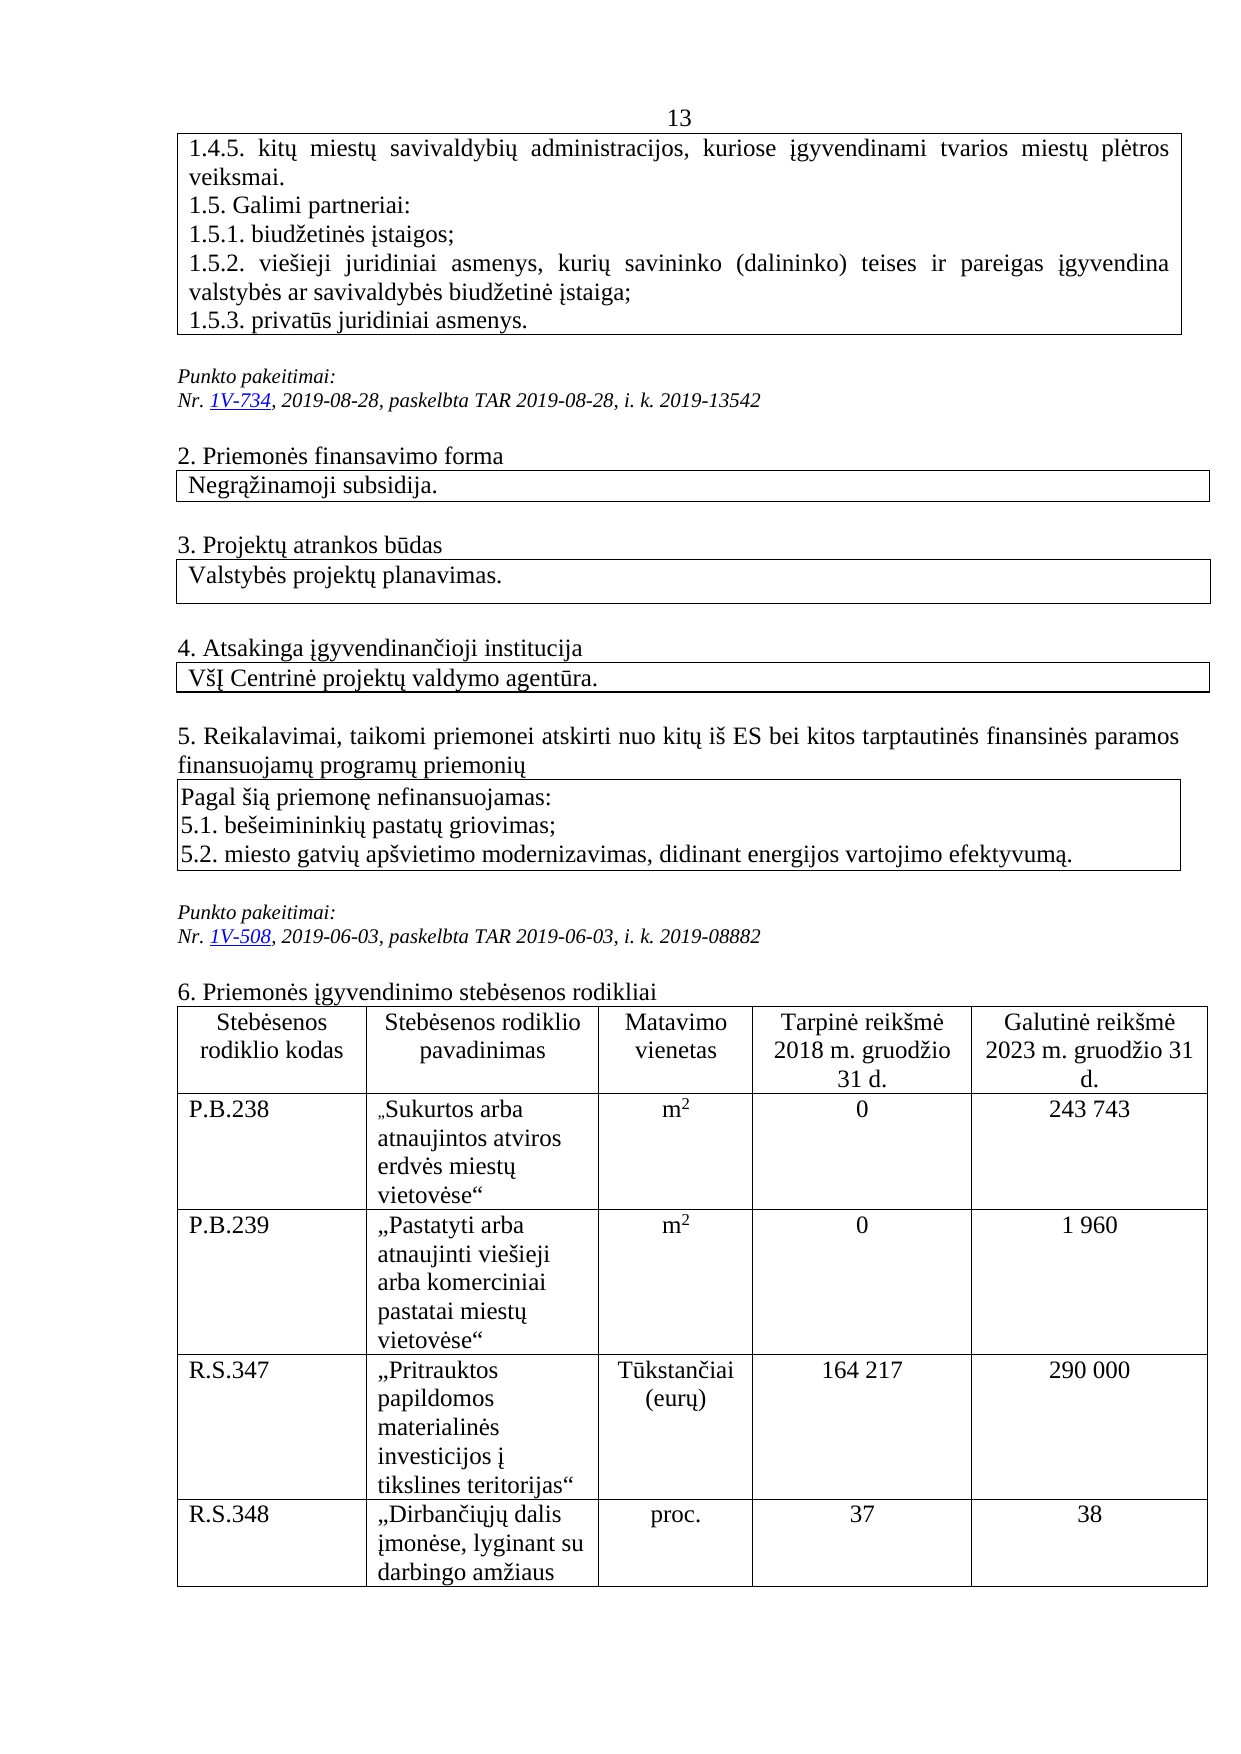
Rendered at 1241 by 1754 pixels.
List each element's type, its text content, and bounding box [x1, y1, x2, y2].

text 5.1. bešeimininkių pastatų griovimas; [178, 807, 1180, 836]
table_cell „Pastatyti arba atnaujinti viešieji arba komerciniai pastatai miestų vietovėse“ [367, 1210, 598, 1354]
table_header Tarpinė reikšmė 2018 m. gruodžio 31 d. [753, 1007, 971, 1093]
table_cell 290 000 [972, 1355, 1207, 1498]
table_cell Tūkstančiai (eurų) [599, 1355, 752, 1498]
table_cell m2 [599, 1094, 752, 1209]
text 6. Priemonės įgyvendinimo stebėsenos rodikliai [177, 977, 1181, 1006]
table_header Galutinė reikšmė 2023 m. gruodžio 31 d. [972, 1007, 1207, 1093]
table_header Valstybės projektų planavimas. [177, 560, 1210, 603]
text Punkto pakeitimai: [177, 900, 1181, 924]
table_cell „Dirbančiųjų dalis įmonėse, lyginant su darbingo amžiaus [367, 1500, 598, 1586]
table_cell R.S.348 [178, 1500, 366, 1586]
table_cell 1 960 [972, 1210, 1207, 1354]
text 3. Projektų atrankos būdas [177, 530, 1181, 559]
table_cell 0 [753, 1094, 971, 1209]
table_header Stebėsenos rodiklio kodas [178, 1007, 366, 1093]
table_cell 0 [753, 1210, 971, 1354]
text Nr. 1V-508, 2019-06-03, paskelbta TAR 2019-06-03, i. k. 2019-08882 [177, 924, 1181, 948]
table_cell R.S.347 [178, 1355, 366, 1498]
table_cell 1.4.5. kitų miestų savivaldybių administracijos, kuriose įgyvendinami tvarios miestų plėtros veiksmai. 1.5. Galimi partneriai: 1.5.1. biudžetinės įstaigos; 1.5.2. viešieji juridiniai asmenys, kurių savininko (dalininko) teises ir pareigas įgyvendina valstybės ar savivaldybės biudžetinė įstaiga; 1.5.3. privatūs juridiniai asmenys. [178, 134, 1181, 334]
text Punkto pakeitimai: [177, 364, 1181, 388]
text 5.2. miesto gatvių apšvietimo modernizavimas, didinant energijos vartojimo efektyvumą. [178, 836, 1180, 870]
table_cell 243 743 [972, 1094, 1207, 1209]
text Pagal šią priemonę nefinansuojamas: [178, 780, 1180, 807]
table_cell proc. [599, 1500, 752, 1586]
text 5. Reikalavimai, taikomi priemonei atskirti nuo kitų iš ES bei kitos tarptautinės finansinės paramos finansuojamų programų priemonių [177, 721, 1181, 779]
table_cell P.B.238 [178, 1094, 366, 1209]
table_header Matavimo vienetas [599, 1007, 752, 1093]
table_header Negrąžinamoji subsidija. [177, 471, 1209, 501]
table_cell P.B.239 [178, 1210, 366, 1354]
table_cell 37 [753, 1500, 971, 1586]
table_cell m2 [599, 1210, 752, 1354]
text Nr. 1V-734, 2019-08-28, paskelbta TAR 2019-08-28, i. k. 2019-13542 [177, 388, 1181, 412]
table_cell „Sukurtos arba atnaujintos atviros erdvės miestų vietovėse“ [367, 1094, 598, 1209]
text 4. Atsakinga įgyvendinančioji institucija [177, 633, 1181, 662]
table_cell 164 217 [753, 1355, 971, 1498]
text 2. Priemonės finansavimo forma [177, 441, 1181, 469]
table_header VšĮ Centrinė projektų valdymo agentūra. [177, 663, 1209, 691]
table_cell 38 [972, 1500, 1207, 1586]
table_cell „Pritrauktos papildomos materialinės investicijos į tikslines teritorijas“ [367, 1355, 598, 1498]
table_header Stebėsenos rodiklio pavadinimas [367, 1007, 598, 1093]
